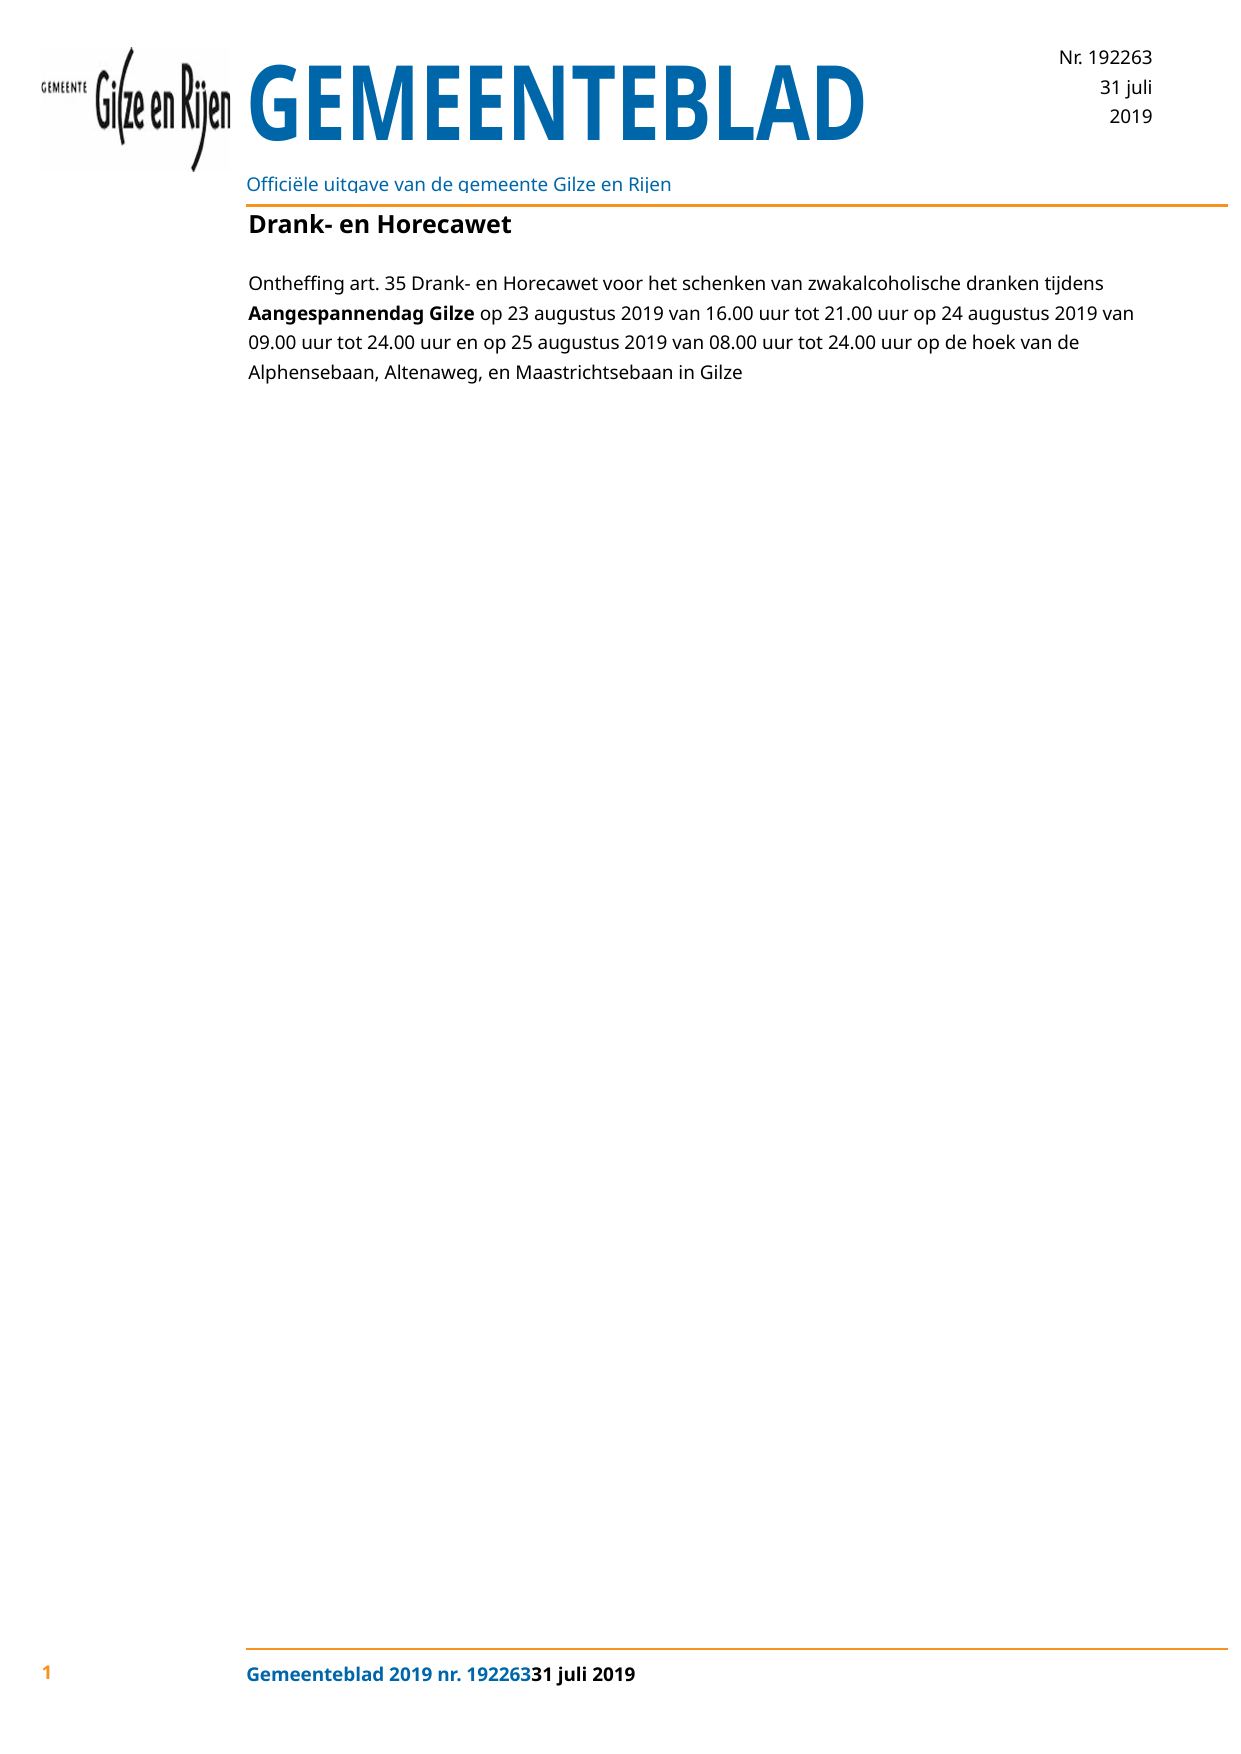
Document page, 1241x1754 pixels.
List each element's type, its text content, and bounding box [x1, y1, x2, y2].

picture [41, 47, 231, 172]
text Ontheffing art. 35 Drank- en Horecawet voor het schenken van zwakalcoholische dranken tijdens Aangespannendag Gilze op 23 augustus 2019 van 16.00 uur tot 21.00 uur op 24 augustus 2019 van 09.00 uur tot 24.00 uur en op 25 augustus 2019 van 08.00 uur tot 24.00 uur op de hoek van de Alphensebaan, Altenaweg, en Maastrichtsebaan in Gilze [248, 270, 1152, 385]
text Drank- en Horecawet [248, 207, 1152, 241]
